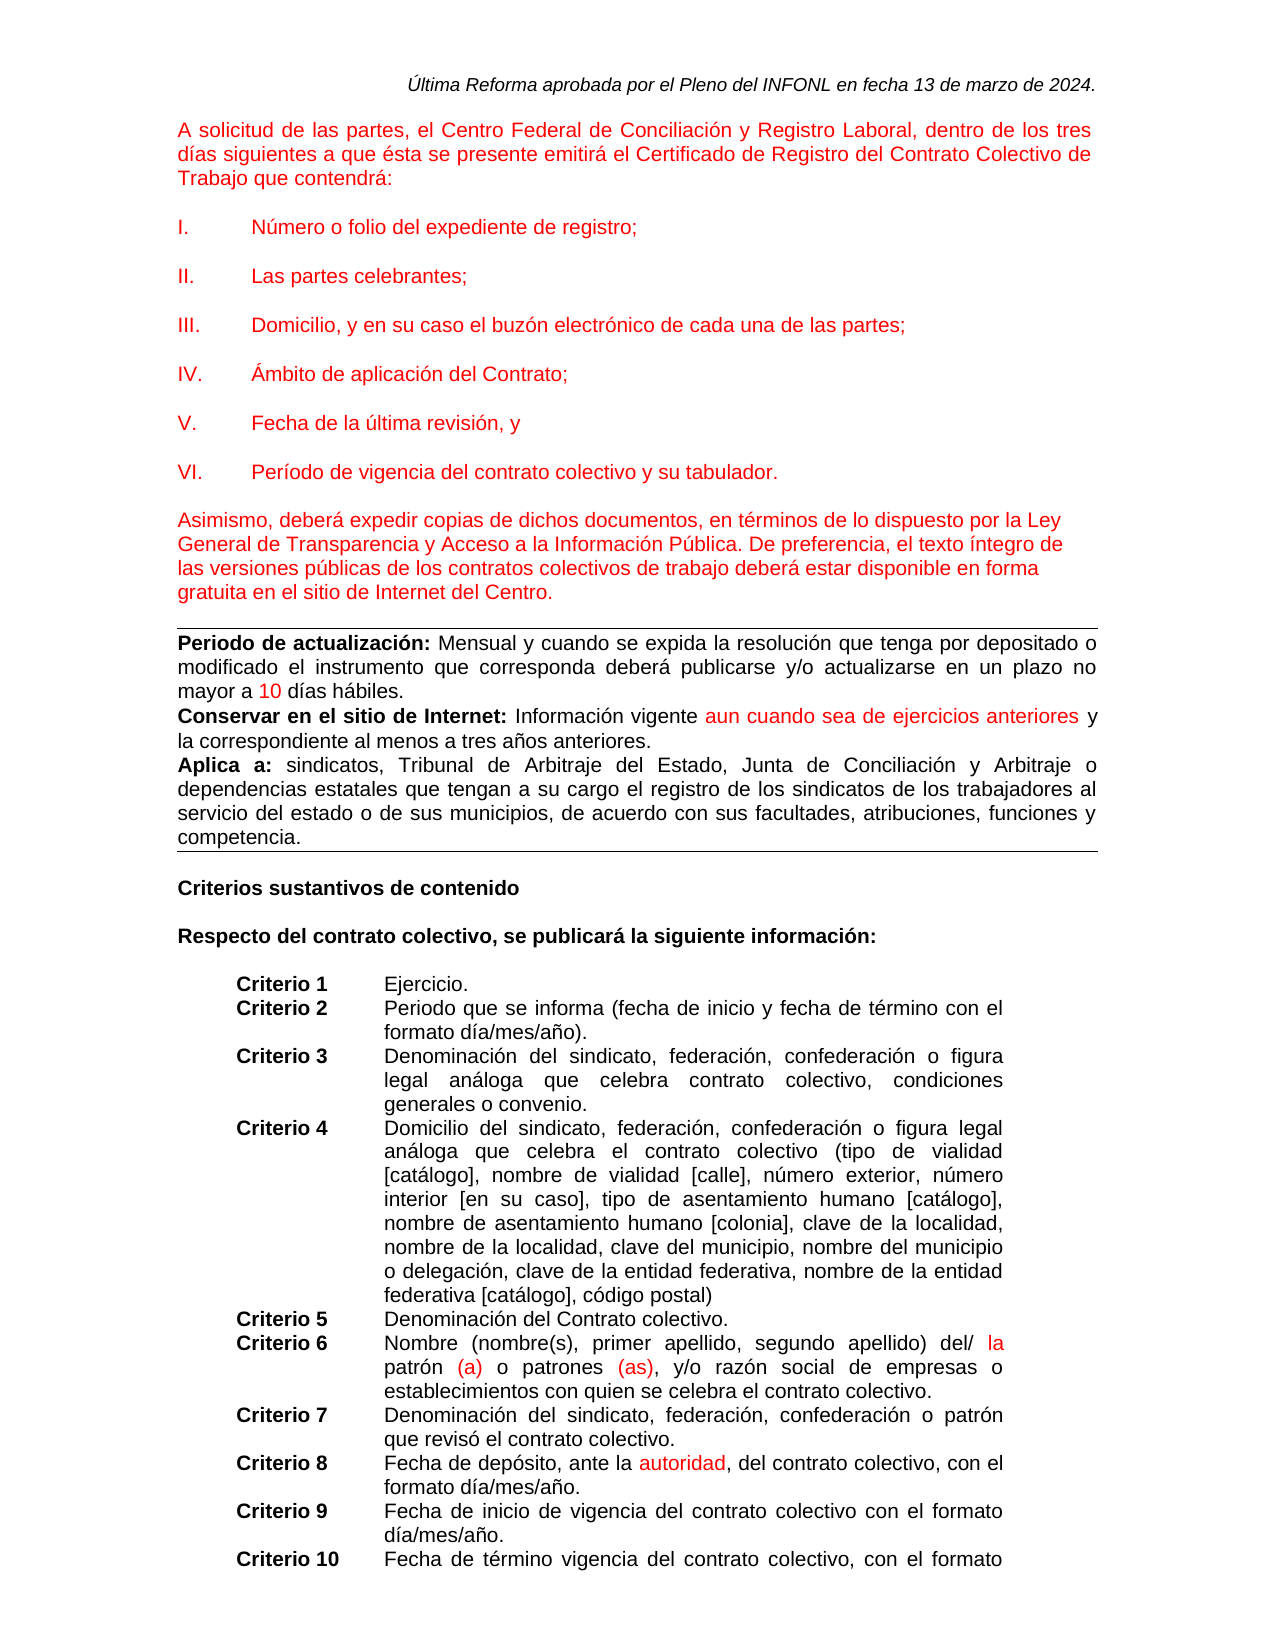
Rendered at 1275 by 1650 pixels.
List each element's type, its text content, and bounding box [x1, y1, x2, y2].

text Criterio 8 Fecha de depósito, ante la autoridad, del contrato colectivo, con el formato día/mes/año. [236, 1451, 1004, 1499]
text A solicitud de las partes, el Centro Federal de Conciliación y Registro Laboral, dentro de los tres días siguientes a que ésta se presente emitirá el Certificado de Registro del Contrato Colectivo de Trabajo que contendrá: [177, 118, 1093, 190]
list Ámbito de aplicación del Contrato; [177, 362, 1093, 386]
text Criterios sustantivos de contenido [177, 876, 1004, 900]
text Criterio 10 Fecha de término vigencia del contrato colectivo, con el formato [236, 1547, 1004, 1571]
text Criterio 2 Periodo que se informa (fecha de inicio y fecha de término con el formato día/mes/año). [236, 996, 1004, 1043]
text Criterio 3 Denominación del sindicato, federación, confederación o figura legal análoga que celebra contrato colectivo, condiciones generales o convenio. [236, 1043, 1004, 1115]
list Fecha de la última revisión, y [177, 411, 1093, 435]
text Aplica a: sindicatos, Tribunal de Arbitraje del Estado, Junta de Conciliación y Arbitraje o dependencias estatales que tengan a su cargo el registro de los sindicatos de los trabajadores al servicio del estado o de sus municipios, de acuerdo con sus facultades, atribuciones, funciones y competencia. [177, 750, 1098, 851]
list Las partes celebrantes; [177, 264, 1093, 288]
text Periodo de actualización: Mensual y cuando se expida la resolución que tenga por depositado o modificado el instrumento que corresponda deberá publicarse y/o actualizarse en un plazo no mayor a 10 días hábiles. [177, 629, 1098, 702]
text Asimismo, deberá expedir copias de dichos documentos, en términos de lo dispuesto por la Ley General de Transparencia y Acceso a la Información Pública. De preferencia, el texto íntegro de las versiones públicas de los contratos colectivos de trabajo deberá estar disponible en forma gratuita en el sitio de Internet del Centro. [177, 508, 1093, 603]
text Criterio 5 Denominación del Contrato colectivo. [236, 1307, 1004, 1331]
text Criterio 1 Ejercicio. [236, 972, 1004, 996]
text Criterio 9 Fecha de inicio de vigencia del contrato colectivo con el formato día/mes/año. [236, 1499, 1004, 1547]
text Criterio 7 Denominación del sindicato, federación, confederación o patrón que revisó el contrato colectivo. [236, 1403, 1004, 1451]
list Domicilio, y en su caso el buzón electrónico de cada una de las partes; [177, 313, 1093, 337]
list Período de vigencia del contrato colectivo y su tabulador. [177, 460, 1093, 484]
text Respecto del contrato colectivo, se publicará la siguiente información: [177, 924, 1004, 948]
text Criterio 4 Domicilio del sindicato, federación, confederación o figura legal análoga que celebra el contrato colectivo (tipo de vialidad [catálogo], nombre de vialidad [calle], número exterior, número interior [en su caso], tipo de asentamiento humano [catálogo], nombre de asentamiento humano [colonia], clave de la localidad, nombre de la localidad, clave del municipio, nombre del municipio o delegación, clave de la entidad federativa, nombre de la entidad federativa [catálogo], código postal) [236, 1115, 1004, 1307]
list Número o folio del expediente de registro; [177, 215, 1093, 239]
text Conservar en el sitio de Internet: Información vigente aun cuando sea de ejercicios anteriores y la correspondiente al menos a tres años anteriores. [177, 702, 1098, 750]
text Criterio 6 Nombre (nombre(s), primer apellido, segundo apellido) del/ la patrón (a) o patrones (as), y/o razón social de empresas o establecimientos con quien se celebra el contrato colectivo. [236, 1331, 1004, 1403]
